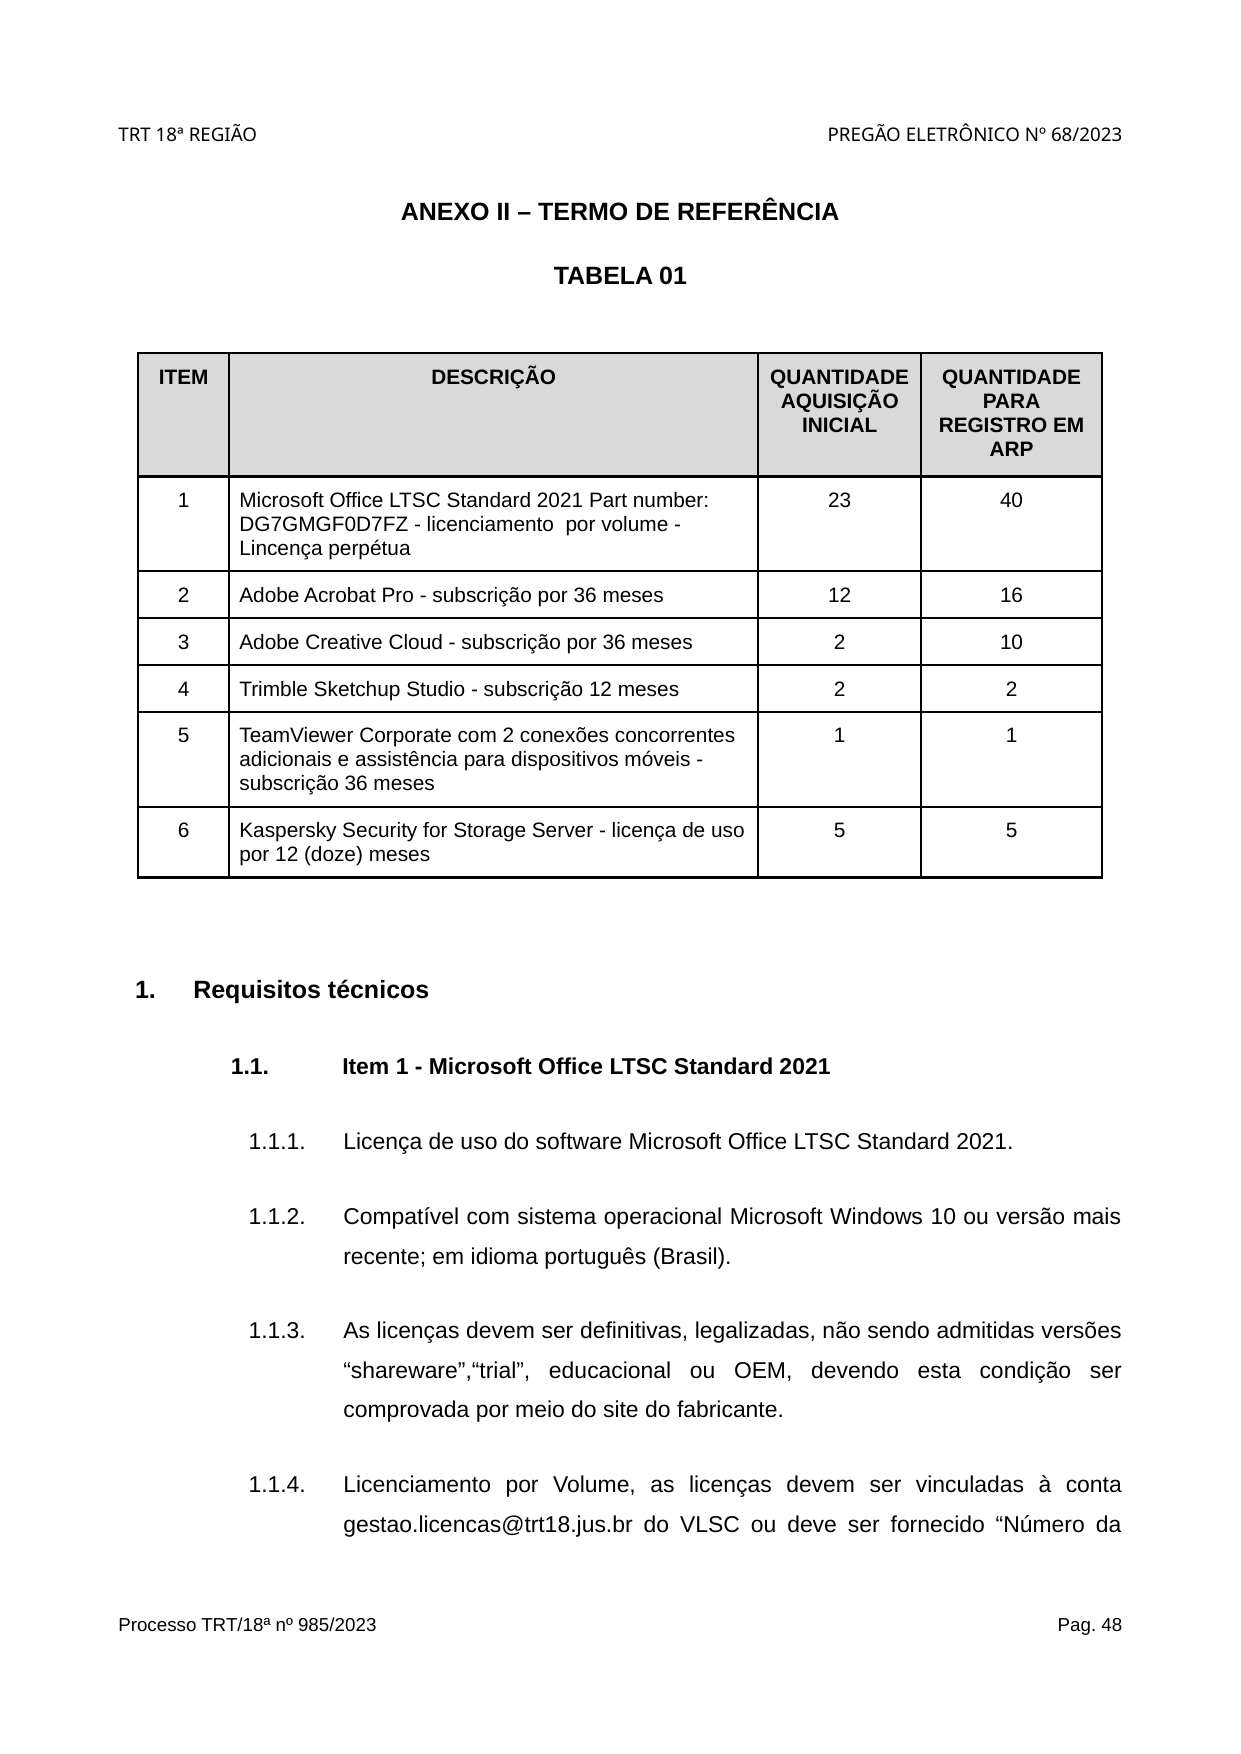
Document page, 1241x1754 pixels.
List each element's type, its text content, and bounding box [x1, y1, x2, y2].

list Item 1 - Microsoft Office LTSC Standard 2021 [231, 1053, 1122, 1080]
table_cell Trimble Sketchup Studio - subscrição 12 meses [230, 666, 757, 711]
table_cell 1 [759, 713, 920, 806]
table_cell 2 [759, 619, 920, 664]
table_cell 23 [759, 478, 920, 570]
table_cell 5 [759, 808, 920, 876]
table_cell Adobe Acrobat Pro - subscrição por 36 meses [230, 572, 757, 617]
table_header DESCRIÇÃO [230, 354, 757, 475]
table_cell TeamViewer Corporate com 2 conexões concorrentes adicionais e assistência para dispositivos móveis - subscrição 36 meses [230, 713, 757, 806]
table_cell Adobe Creative Cloud - subscrição por 36 meses [230, 619, 757, 664]
table_header ITEM [139, 354, 228, 475]
table_cell 2 [139, 572, 228, 617]
table_cell 12 [759, 572, 920, 617]
table_header QUANTIDADE AQUISIÇÃO INICIAL [759, 354, 920, 475]
table_cell 16 [922, 572, 1101, 617]
table_cell 2 [922, 666, 1101, 711]
table_header QUANTIDADE PARA REGISTRO EM ARP [922, 354, 1101, 475]
list Licenciamento por Volume, as licenças devem ser vinculadas à conta gestao.licencas@trt18.jus.br do VLSC ou deve ser fornecido “Número da [306, 1471, 1122, 1537]
table_cell 10 [922, 619, 1101, 664]
table_cell Kaspersky Security for Storage Server - licença de uso por 12 (doze) meses [230, 808, 757, 876]
text TABELA 01 [118, 261, 1122, 290]
text ANEXO II – TERMO DE REFERÊNCIA [118, 197, 1122, 226]
table_cell 40 [922, 478, 1101, 570]
table_cell 5 [139, 713, 228, 806]
table_cell 5 [922, 808, 1101, 876]
table_cell 6 [139, 808, 228, 876]
list Compatível com sistema operacional Microsoft Windows 10 ou versão mais recente; em idioma português (Brasil). [306, 1203, 1122, 1269]
table_cell 1 [139, 478, 228, 570]
table_cell 4 [139, 666, 228, 711]
list As licenças devem ser definitivas, legalizadas, não sendo admitidas versões “shareware”,“trial”, educacional ou OEM, devendo esta condição ser comprovada por meio do site do fabricante. [306, 1317, 1122, 1423]
table_cell 3 [139, 619, 228, 664]
table_cell Microsoft Office LTSC Standard 2021 Part number: DG7GMGF0D7FZ - licenciamento por volume - Lincença perpétua [230, 478, 757, 570]
table_cell 2 [759, 666, 920, 711]
list Requisitos técnicos [156, 975, 1122, 1003]
list Licença de uso do software Microsoft Office LTSC Standard 2021. [306, 1128, 1122, 1154]
table_cell 1 [922, 713, 1101, 806]
